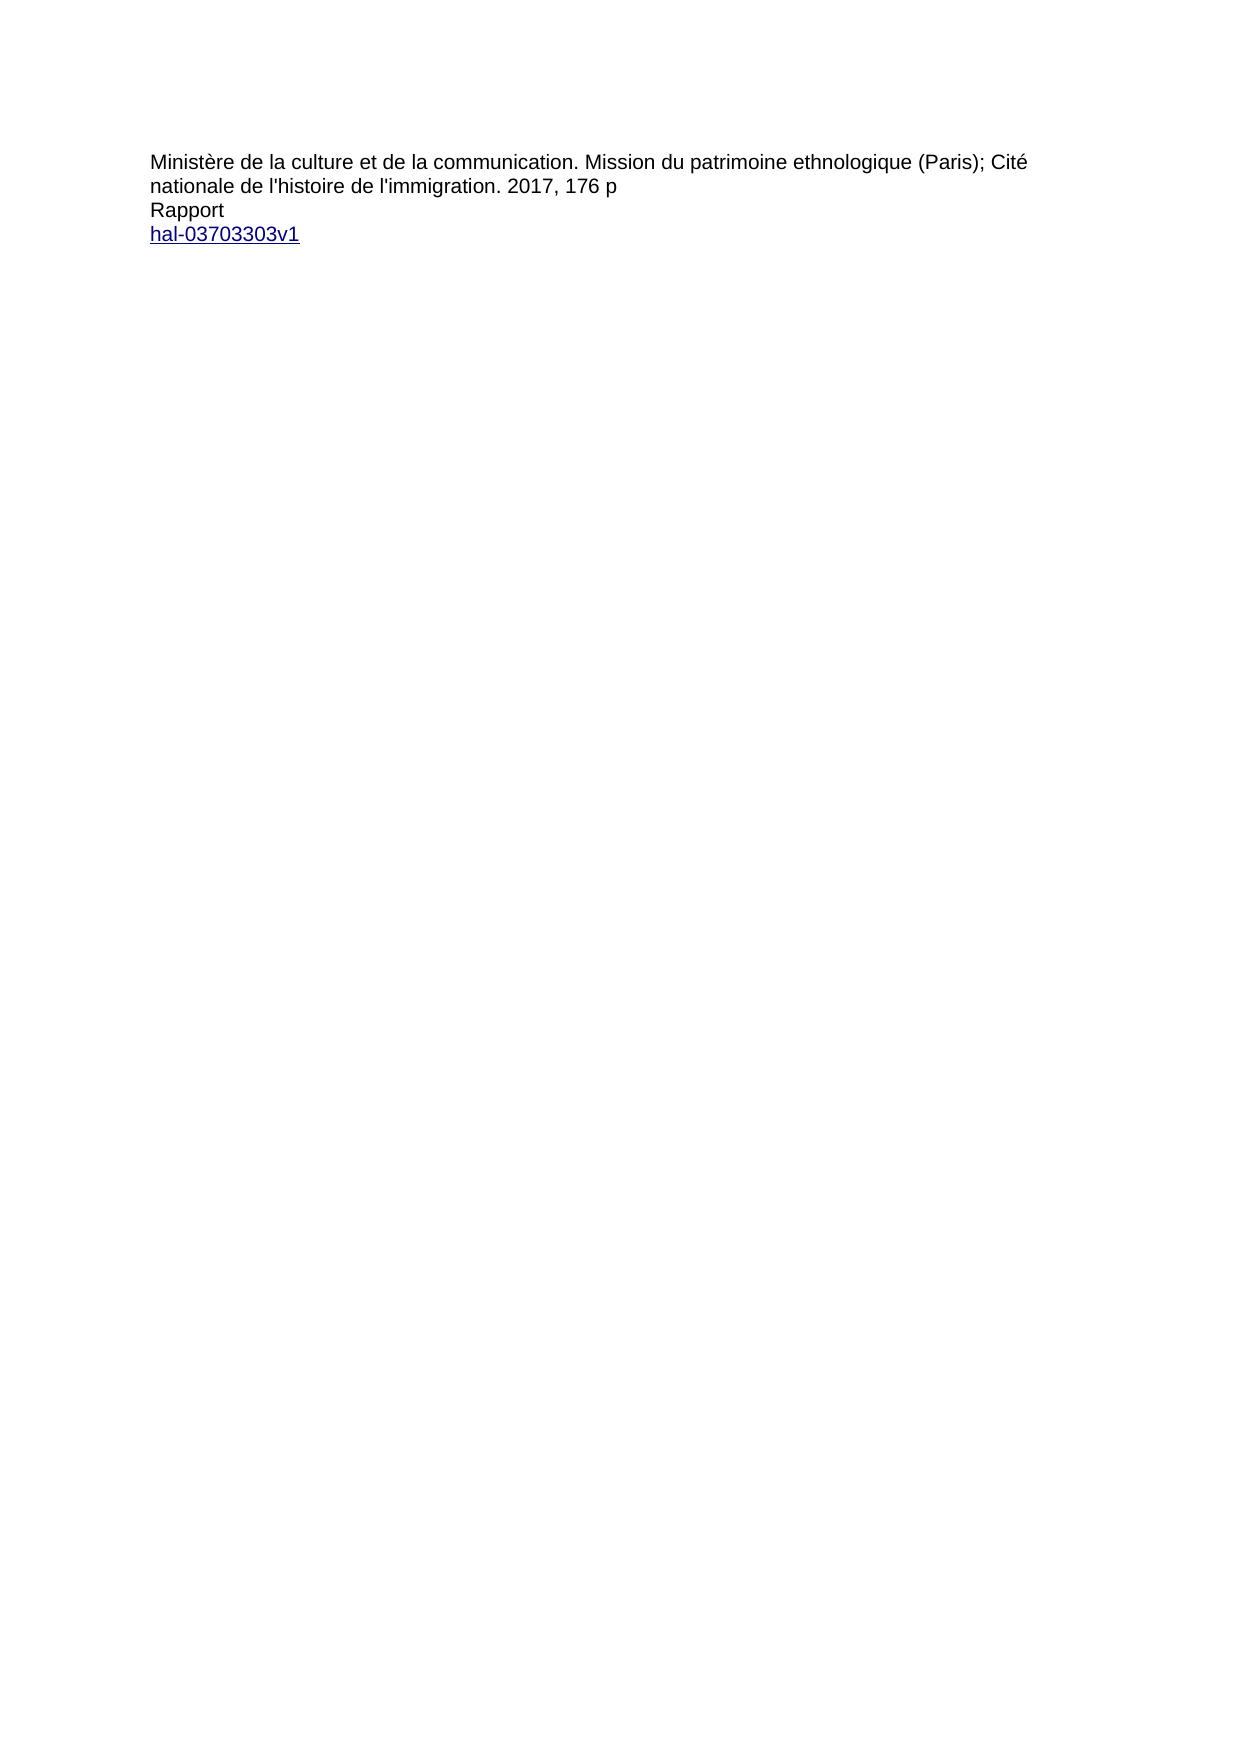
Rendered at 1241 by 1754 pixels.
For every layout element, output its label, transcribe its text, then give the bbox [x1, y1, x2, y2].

table_header Mémoires de l'immigration. Vers un processus de patrimonialisation ? Marie-Madeleine Bertucci [Rapport de recherche] Référence administrative : 517 / 07 FR 13. Issu du programme interdisciplinaire de recherche : Mémoire de l'immigration, vers un processus de patrimonialisation ?, Ministère de la culture et de la communication. Mission du patrimoine ethnologique (Paris); Cité nationale de l'histoire de l'immigration. 2017, 176 p Rapport hal-03703303v1 [150, 150, 1090, 246]
